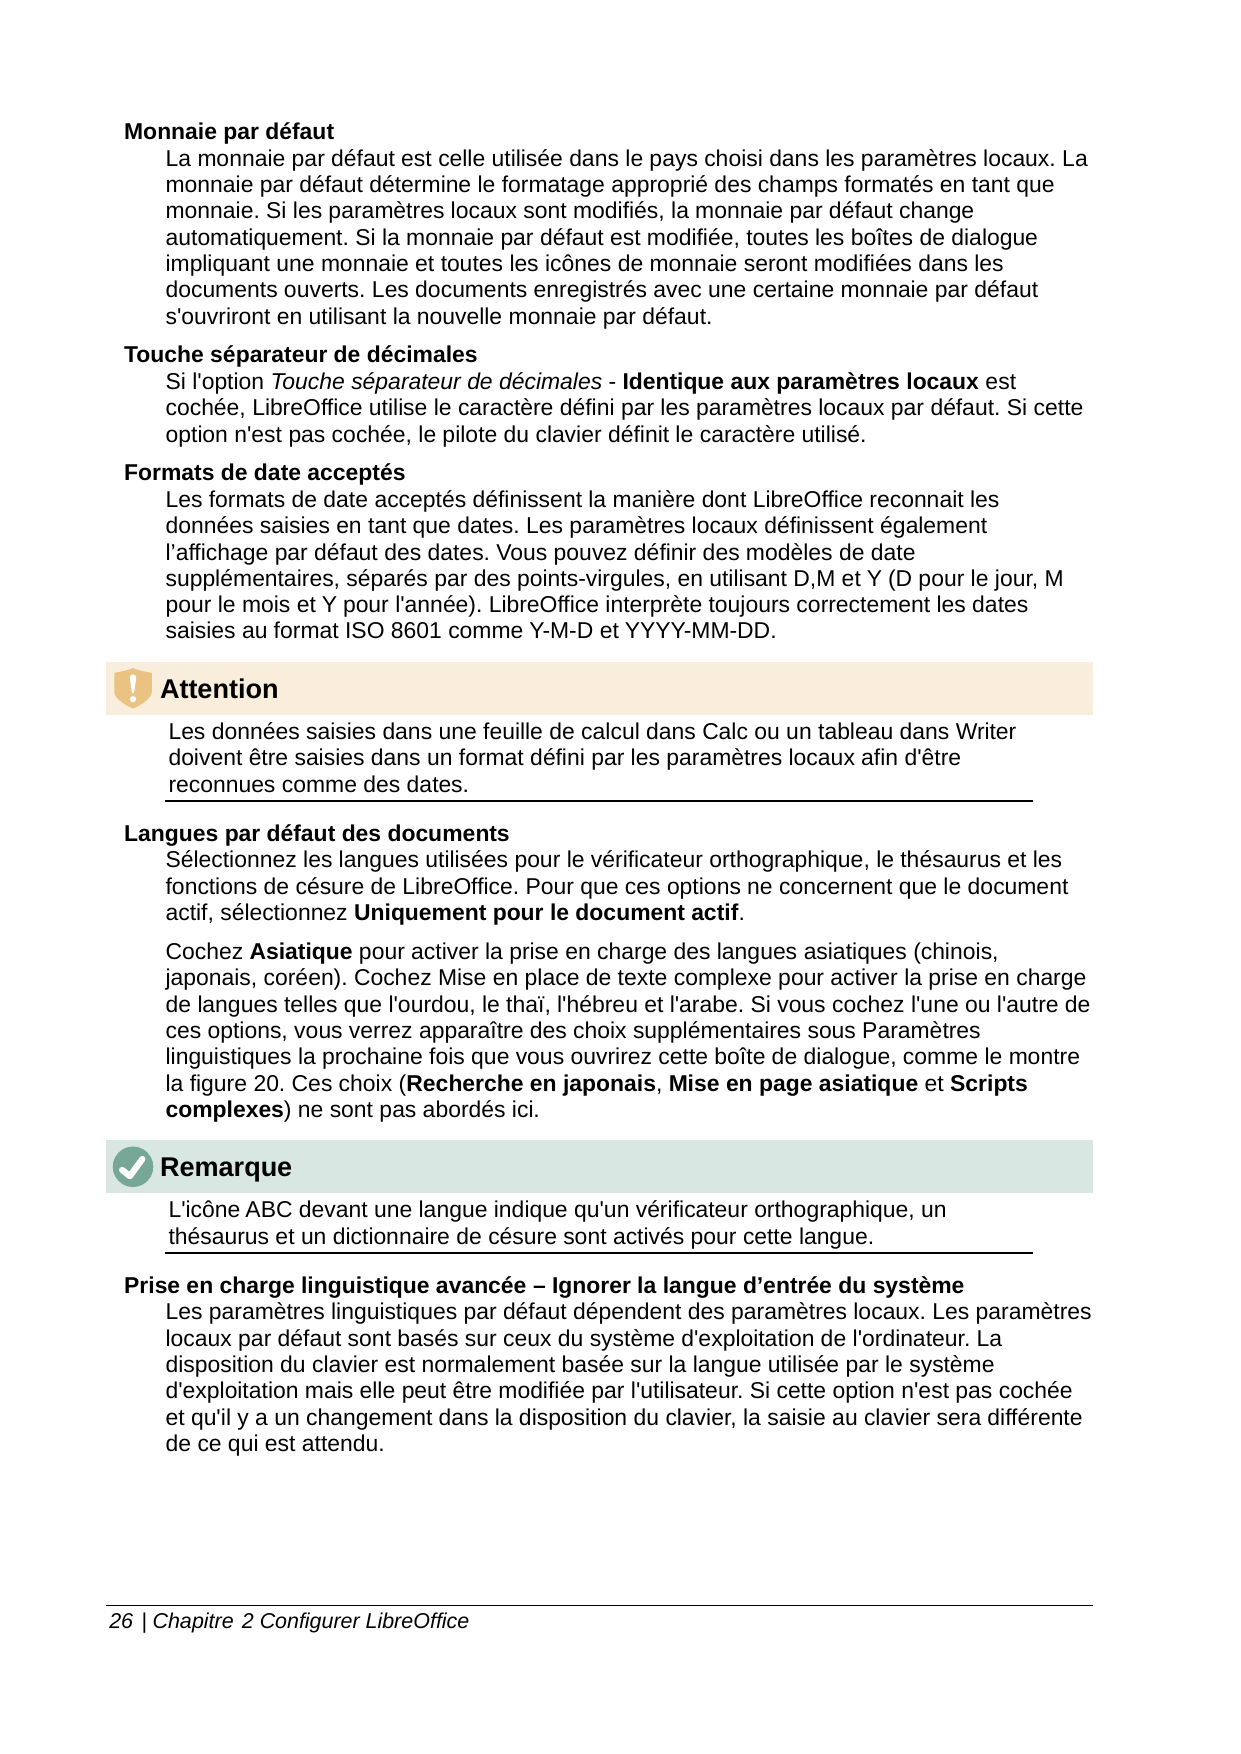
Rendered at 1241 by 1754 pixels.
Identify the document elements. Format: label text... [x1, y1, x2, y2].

text Prise en charge linguistique avancée – Ignorer la langue d’entrée du système [124, 1272, 1093, 1298]
text Formats de date acceptés [124, 459, 1093, 486]
text Touche séparateur de décimales [124, 341, 1093, 368]
text Les paramètres linguistiques par défaut dépendent des paramètres locaux. Les paramètres locaux par défaut sont basés sur ceux du système d'exploitation de l'ordinateur. La disposition du clavier est normalement basée sur la langue utilisée par le système d'exploitation mais elle peut être modifiée par l'utilisateur. Si cette option n'est pas cochée et qu'il y a un changement dans la disposition du clavier, la saisie au clavier sera différente de ce qui est attendu. [165, 1298, 1093, 1456]
subtitle Remarque [106, 1140, 1093, 1193]
text Les formats de date acceptés définissent la manière dont LibreOffice reconnait les données saisies en tant que dates. Les paramètres locaux définissent également l’affichage par défaut des dates. Vous pouvez définir des modèles de date supplémentaires, séparés par des points-virgules, en utilisant D,M et Y (D pour le jour, M pour le mois et Y pour l'année). LibreOffice interprète toujours correctement les dates saisies au format ISO 8601 comme Y-M-D et YYYY-MM-DD. [165, 486, 1093, 644]
text Monnaie par défaut [124, 118, 1093, 144]
text Sélectionnez les langues utilisées pour le vérificateur orthographique, le thésaurus et les fonctions de césure de LibreOffice. Pour que ces options ne concernent que le document actif, sélectionnez Uniquement pour le document actif. [165, 846, 1093, 925]
subtitle Attention [106, 662, 1093, 715]
text La monnaie par défaut est celle utilisée dans le pays choisi dans les paramètres locaux. La monnaie par défaut détermine le formatage approprié des champs formatés en tant que monnaie. Si les paramètres locaux sont modifiés, la monnaie par défaut change automatiquement. Si la monnaie par défaut est modifiée, toutes les boîtes de dialogue impliquant une monnaie et toutes les icônes de monnaie seront modifiées dans les documents ouverts. Les documents enregistrés avec une certaine monnaie par défaut s'ouvriront en utilisant la nouvelle monnaie par défaut. [165, 144, 1093, 329]
text Langues par défaut des documents [124, 820, 1093, 846]
text Si l'option Touche séparateur de décimales - Identique aux paramètres locaux est cochée, LibreOffice utilise le caractère défini par les paramètres locaux par défaut. Si cette option n'est pas cochée, le pilote du clavier définit le caractère utilisé. [165, 368, 1093, 447]
text L'icône ABC devant une langue indique qu'un vérificateur orthographique, un thésaurus et un dictionnaire de césure sont activés pour cette langue. [165, 1193, 1033, 1252]
text Cochez Asiatique pour activer la prise en charge des langues asiatiques (chinois, japonais, coréen). Cochez Mise en place de texte complexe pour activer la prise en charge de langues telles que l'ourdou, le thaï, l'hébreu et l'arabe. Si vous cochez l'une ou l'autre de ces options, vous verrez apparaître des choix supplémentaires sous Paramètres linguistiques la prochaine fois que vous ouvrirez cette boîte de dialogue, comme le montre la figure 20. Ces choix (Recherche en japonais, Mise en page asiatique et Scripts complexes) ne sont pas abordés ici. [165, 938, 1093, 1122]
text Les données saisies dans une feuille de calcul dans Calc ou un tableau dans Writer doivent être saisies dans un format défini par les paramètres locaux afin d'être reconnues comme des dates. [165, 715, 1033, 800]
